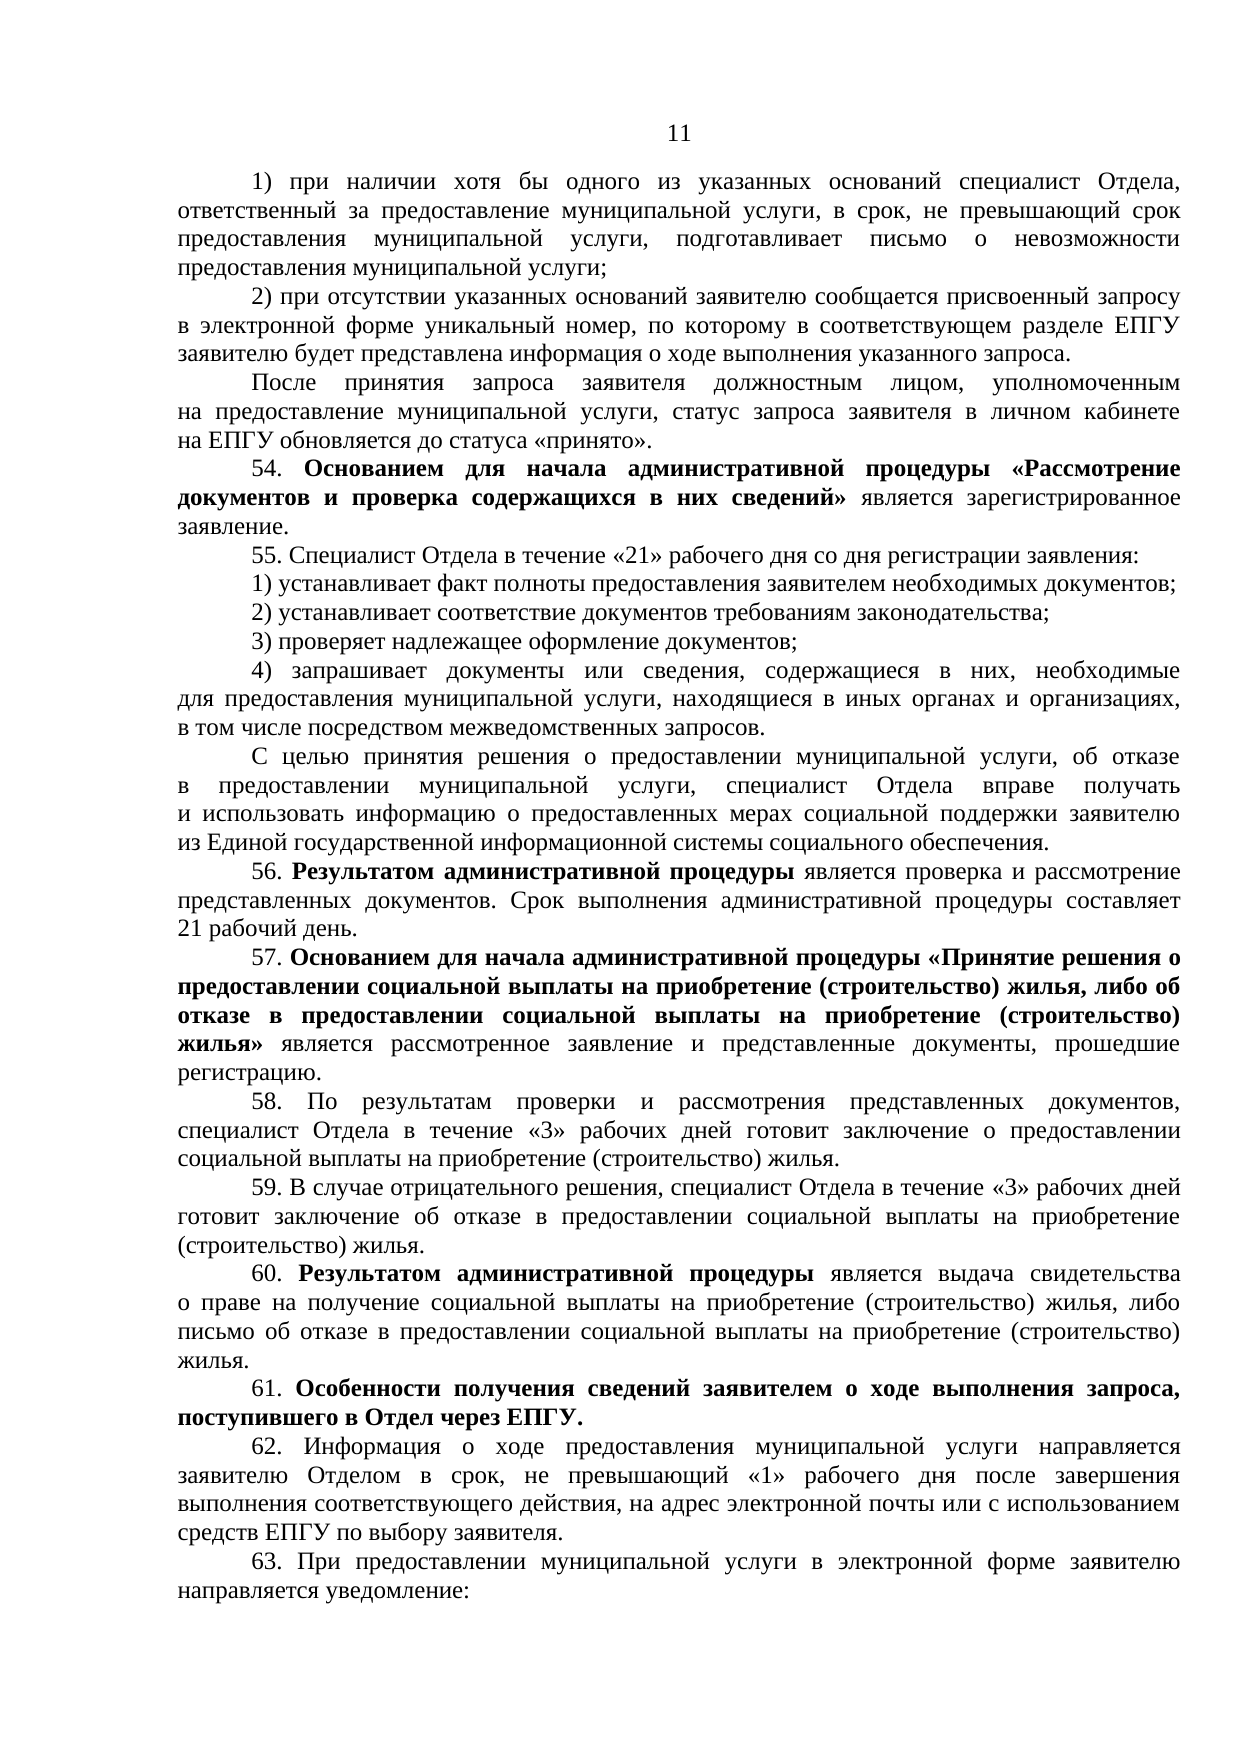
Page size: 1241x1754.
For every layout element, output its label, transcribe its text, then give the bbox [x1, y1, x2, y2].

text 61. Особенности получения сведений заявителем о ходе выполнения запроса, поступившего в Отдел через ЕПГУ. [177, 1373, 1181, 1431]
text 60. Результатом административной процедуры является выдача свидетельства о праве на получение социальной выплаты на приобретение (строительство) жилья, либо письмо об отказе в предоставлении социальной выплаты на приобретение (строительство) жилья. [177, 1258, 1181, 1373]
text 55. Специалист Отдела в течение «21» рабочего дня со дня регистрации заявления: [177, 540, 1181, 568]
text 57. Основанием для начала административной процедуры «Принятие решения о предоставлении социальной выплаты на приобретение (строительство) жилья, либо об отказе в предоставлении социальной выплаты на приобретение (строительство) жилья» является рассмотренное заявление и представленные документы, прошедшие регистрацию. [177, 942, 1181, 1086]
text 62. Информация о ходе предоставления муниципальной услуги направляется заявителю Отделом в срок, не превышающий «1» рабочего дня после завершения выполнения соответствующего действия, на адрес электронной почты или с использованием средств ЕПГУ по выбору заявителя. [177, 1431, 1181, 1546]
text 63. При предоставлении муниципальной услуги в электронной форме заявителю направляется уведомление: [177, 1546, 1181, 1603]
text 54. Основанием для начала административной процедуры «Рассмотрение документов и проверка содержащихся в них сведений» является зарегистрированное заявление. [177, 453, 1181, 540]
text 56. Результатом административной процедуры является проверка и рассмотрение представленных документов. Срок выполнения административной процедуры составляет 21 рабочий день. [177, 856, 1181, 942]
text После принятия запроса заявителя должностным лицом, уполномоченным на предоставление муниципальной услуги, статус запроса заявителя в личном кабинете на ЕПГУ обновляется до статуса «принято». [177, 367, 1181, 453]
text 4) запрашивает документы или сведения, содержащиеся в них, необходимые для предоставления муниципальной услуги, находящиеся в иных органах и организациях, в том числе посредством межведомственных запросов. [177, 655, 1181, 741]
text 2) устанавливает соответствие документов требованиям законодательства; [177, 597, 1181, 626]
text С целью принятия решения о предоставлении муниципальной услуги, об отказе в предоставлении муниципальной услуги, специалист Отдела вправе получать и использовать информацию о предоставленных мерах социальной поддержки заявителю из Единой государственной информационной системы социального обеспечения. [177, 741, 1181, 856]
text 2) при отсутствии указанных оснований заявителю сообщается присвоенный запросу в электронной форме уникальный номер, по которому в соответствующем разделе ЕПГУ заявителю будет представлена информация о ходе выполнения указанного запроса. [177, 281, 1181, 367]
text 3) проверяет надлежащее оформление документов; [177, 626, 1181, 655]
text 1) при наличии хотя бы одного из указанных оснований специалист Отдела, ответственный за предоставление муниципальной услуги, в срок, не превышающий срок предоставления муниципальной услуги, подготавливает письмо о невозможности предоставления муниципальной услуги; [177, 166, 1181, 281]
text 58. По результатам проверки и рассмотрения представленных документов, специалист Отдела в течение «3» рабочих дней готовит заключение о предоставлении социальной выплаты на приобретение (строительство) жилья. [177, 1086, 1181, 1172]
text 1) устанавливает факт полноты предоставления заявителем необходимых документов; [177, 568, 1181, 597]
text 59. В случае отрицательного решения, специалист Отдела в течение «3» рабочих дней готовит заключение об отказе в предоставлении социальной выплаты на приобретение (строительство) жилья. [177, 1172, 1181, 1258]
